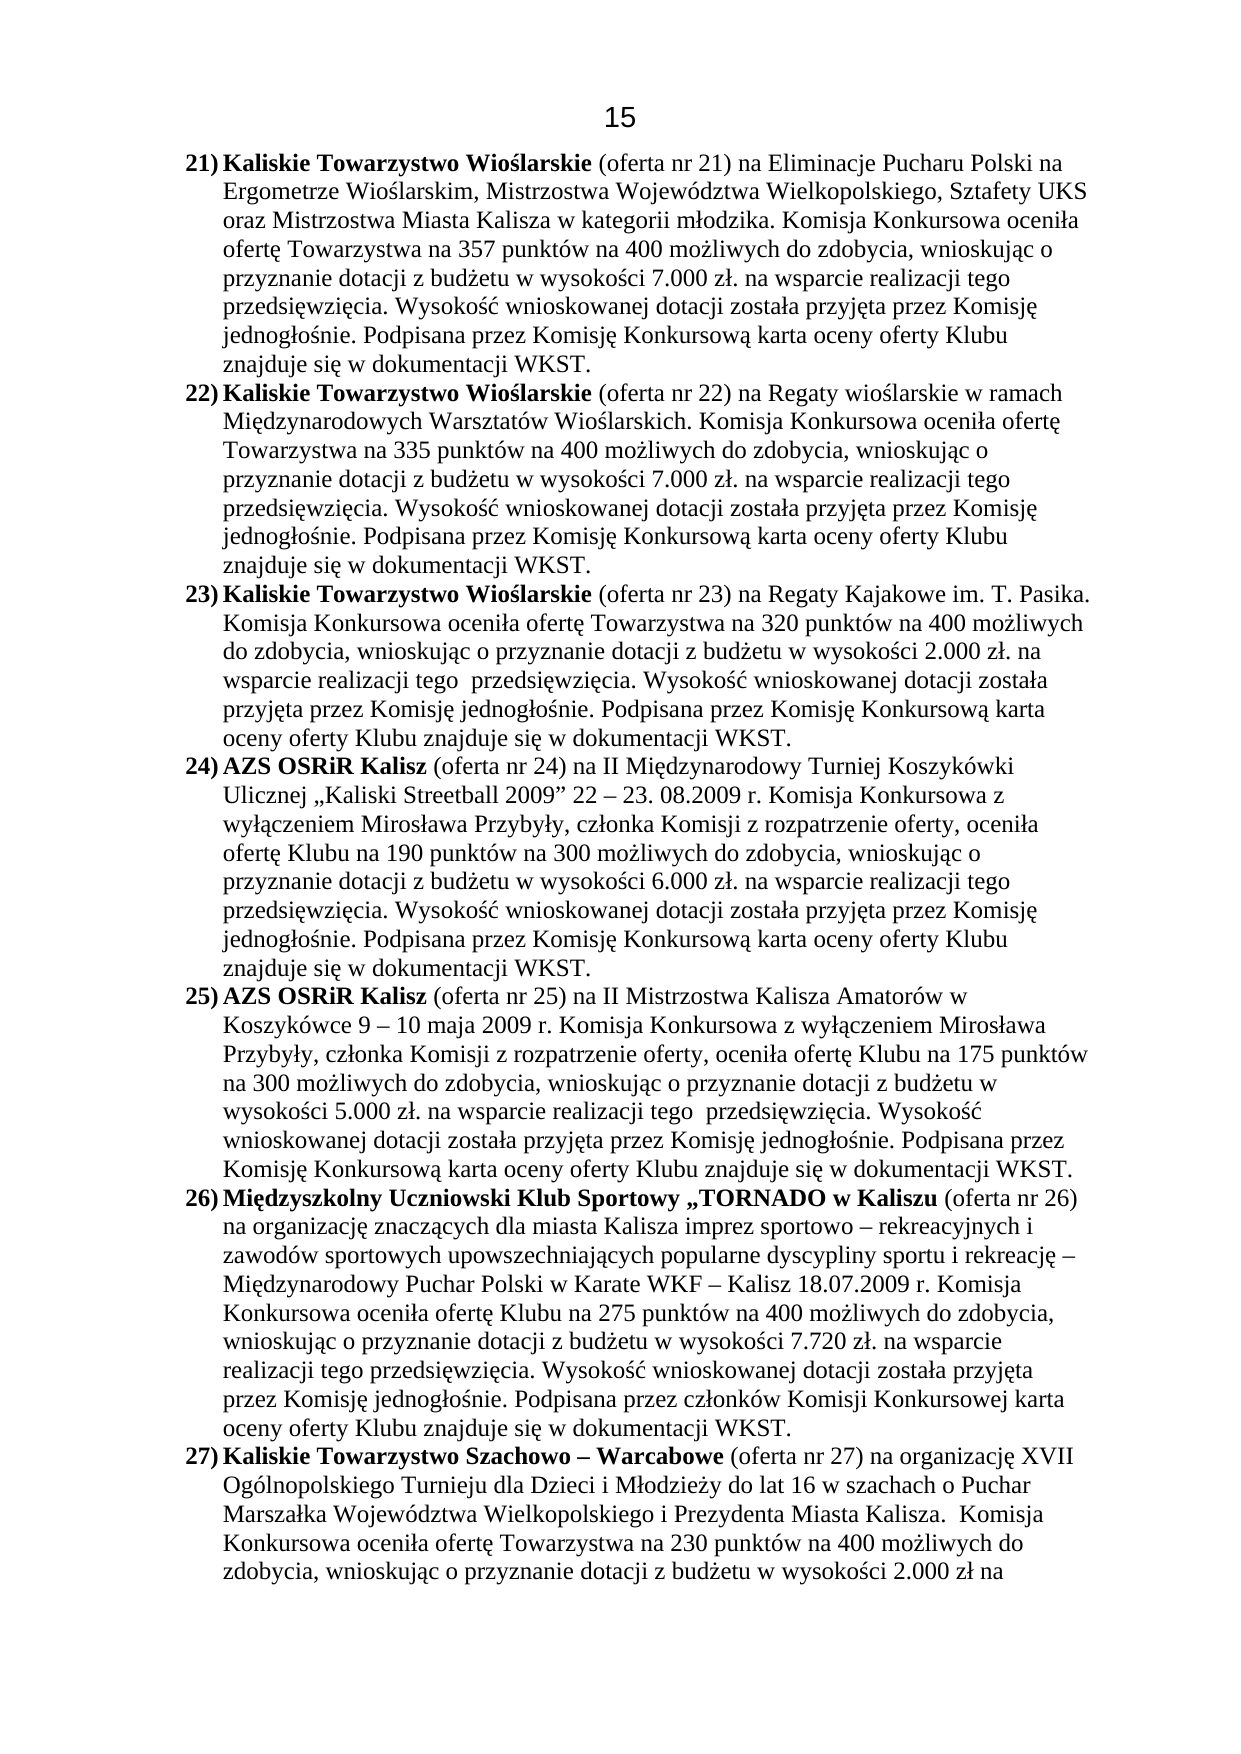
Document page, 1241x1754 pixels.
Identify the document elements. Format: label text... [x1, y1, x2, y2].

list AZS OSRiR Kalisz (oferta nr 24) na II Międzynarodowy Turniej Koszykówki Ulicznej „Kaliski Streetball 2009” 22 – 23. 08.2009 r. Komisja Konkursowa z wyłączeniem Mirosława Przybyły, członka Komisji z rozpatrzenie oferty, oceniła ofertę Klubu na 190 punktów na 300 możliwych do zdobycia, wnioskując o przyznanie dotacji z budżetu w wysokości 6.000 zł. na wsparcie realizacji tego przedsięwzięcia. Wysokość wnioskowanej dotacji została przyjęta przez Komisję jednogłośnie. Podpisana przez Komisję Konkursową karta oceny oferty Klubu znajduje się w dokumentacji WKST. [185, 751, 1092, 981]
list AZS OSRiR Kalisz (oferta nr 25) na II Mistrzostwa Kalisza Amatorów w Koszykówce 9 – 10 maja 2009 r. Komisja Konkursowa z wyłączeniem Mirosława Przybyły, członka Komisji z rozpatrzenie oferty, oceniła ofertę Klubu na 175 punktów na 300 możliwych do zdobycia, wnioskując o przyznanie dotacji z budżetu w wysokości 5.000 zł. na wsparcie realizacji tego przedsięwzięcia. Wysokość wnioskowanej dotacji została przyjęta przez Komisję jednogłośnie. Podpisana przez Komisję Konkursową karta oceny oferty Klubu znajduje się w dokumentacji WKST. [185, 981, 1092, 1183]
list Międzyszkolny Uczniowski Klub Sportowy „TORNADO w Kaliszu (oferta nr 26) na organizację znaczących dla miasta Kalisza imprez sportowo – rekreacyjnych i zawodów sportowych upowszechniających popularne dyscypliny sportu i rekreację – Międzynarodowy Puchar Polski w Karate WKF – Kalisz 18.07.2009 r. Komisja Konkursowa oceniła ofertę Klubu na 275 punktów na 400 możliwych do zdobycia, wnioskując o przyznanie dotacji z budżetu w wysokości 7.720 zł. na wsparcie realizacji tego przedsięwzięcia. Wysokość wnioskowanej dotacji została przyjęta przez Komisję jednogłośnie. Podpisana przez członków Komisji Konkursowej karta oceny oferty Klubu znajduje się w dokumentacji WKST. [185, 1183, 1092, 1441]
list Kaliskie Towarzystwo Wioślarskie (oferta nr 21) na Eliminacje Pucharu Polski na Ergometrze Wioślarskim, Mistrzostwa Województwa Wielkopolskiego, Sztafety UKS oraz Mistrzostwa Miasta Kalisza w kategorii młodzika. Komisja Konkursowa oceniła ofertę Towarzystwa na 357 punktów na 400 możliwych do zdobycia, wnioskując o przyznanie dotacji z budżetu w wysokości 7.000 zł. na wsparcie realizacji tego przedsięwzięcia. Wysokość wnioskowanej dotacji została przyjęta przez Komisję jednogłośnie. Podpisana przez Komisję Konkursową karta oceny oferty Klubu znajduje się w dokumentacji WKST. [185, 148, 1092, 378]
list Kaliskie Towarzystwo Wioślarskie (oferta nr 22) na Regaty wioślarskie w ramach Międzynarodowych Warsztatów Wioślarskich. Komisja Konkursowa oceniła ofertę Towarzystwa na 335 punktów na 400 możliwych do zdobycia, wnioskując o przyznanie dotacji z budżetu w wysokości 7.000 zł. na wsparcie realizacji tego przedsięwzięcia. Wysokość wnioskowanej dotacji została przyjęta przez Komisję jednogłośnie. Podpisana przez Komisję Konkursową karta oceny oferty Klubu znajduje się w dokumentacji WKST. [185, 378, 1092, 579]
list Kaliskie Towarzystwo Szachowo – Warcabowe (oferta nr 27) na organizację XVII Ogólnopolskiego Turnieju dla Dzieci i Młodzieży do lat 16 w szachach o Puchar Marszałka Województwa Wielkopolskiego i Prezydenta Miasta Kalisza. Komisja Konkursowa oceniła ofertę Towarzystwa na 230 punktów na 400 możliwych do zdobycia, wnioskując o przyznanie dotacji z budżetu w wysokości 2.000 zł na [185, 1441, 1092, 1585]
list Kaliskie Towarzystwo Wioślarskie (oferta nr 23) na Regaty Kajakowe im. T. Pasika. Komisja Konkursowa oceniła ofertę Towarzystwa na 320 punktów na 400 możliwych do zdobycia, wnioskując o przyznanie dotacji z budżetu w wysokości 2.000 zł. na wsparcie realizacji tego przedsięwzięcia. Wysokość wnioskowanej dotacji została przyjęta przez Komisję jednogłośnie. Podpisana przez Komisję Konkursową karta oceny oferty Klubu znajduje się w dokumentacji WKST. [185, 579, 1092, 751]
